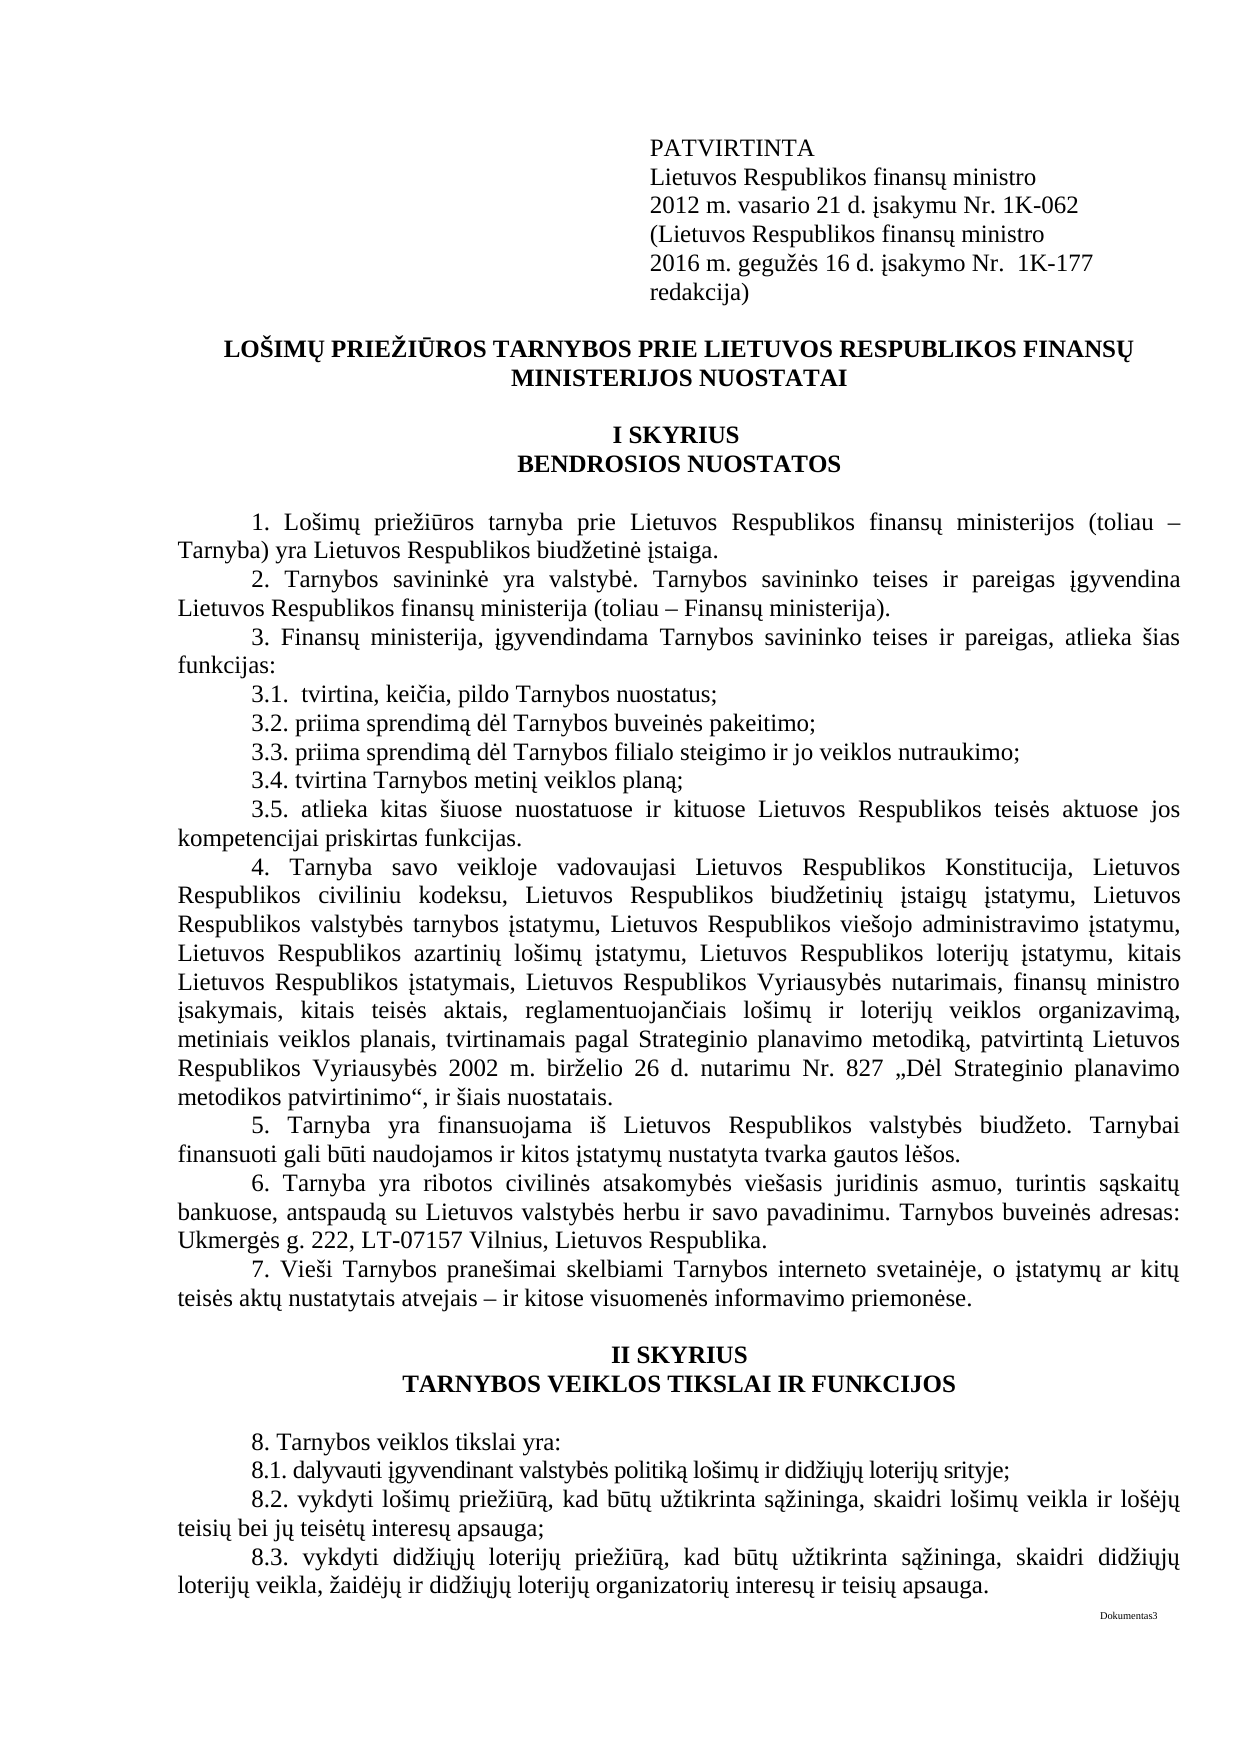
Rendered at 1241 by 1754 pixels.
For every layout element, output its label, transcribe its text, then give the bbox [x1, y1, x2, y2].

text 2016 m. gegužės 16 d. įsakymo Nr. 1K-177 [649, 248, 1181, 277]
text Lietuvos Respublikos finansų ministro [649, 162, 1181, 190]
text 2012 m. vasario 21 d. įsakymu Nr. 1K-062 [649, 190, 1181, 219]
text PATVIRTINTA [649, 133, 1181, 162]
text 3.5. atlieka kitas šiuose nuostatuose ir kituose Lietuvos Respublikos teisės aktuose jos kompetencijai priskirtas funkcijas. [177, 794, 1181, 852]
text 8.3. vykdyti didžiųjų loterijų priežiūrą, kad būtų užtikrinta sąžininga, skaidri didžiųjų loterijų veikla, žaidėjų ir didžiųjų loterijų organizatorių interesų ir teisių apsauga. [177, 1542, 1181, 1599]
text BENDROSIOS NUOSTATOS [177, 449, 1181, 478]
text 8. Tarnybos veiklos tikslai yra: [177, 1427, 1181, 1455]
text 3.2. priima sprendimą dėl Tarnybos buveinės pakeitimo; [177, 708, 1181, 737]
text 5. Tarnyba yra finansuojama iš Lietuvos Respublikos valstybės biudžeto. Tarnybai finansuoti gali būti naudojamos ir kitos įstatymų nustatyta tvarka gautos lėšos. [177, 1110, 1181, 1168]
text 6. Tarnyba yra ribotos civilinės atsakomybės viešasis juridinis asmuo, turintis sąskaitų bankuose, antspaudą su Lietuvos valstybės herbu ir savo pavadinimu. Tarnybos buveinės adresas: Ukmergės g. 222, LT-07157 Vilnius, Lietuvos Respublika. [177, 1168, 1181, 1254]
text II SKYRIUS [177, 1340, 1181, 1369]
text (Lietuvos Respublikos finansų ministro [649, 219, 1181, 248]
text 8.1. dalyvauti įgyvendinant valstybės politiką lošimų ir didžiųjų loterijų srityje; [177, 1455, 1181, 1484]
text 3.4. tvirtina Tarnybos metinį veiklos planą; [177, 765, 1181, 794]
text LOŠIMŲ PRIEŽIŪROS TARNYBOS PRIE LIETUVOS RESPUBLIKOS FINANSŲ MINISTERIJOS NUOSTATAI [177, 334, 1181, 392]
text 3.3. priima sprendimą dėl Tarnybos filialo steigimo ir jo veiklos nutraukimo; [177, 737, 1181, 765]
text 4. Tarnyba savo veikloje vadovaujasi Lietuvos Respublikos Konstitucija, Lietuvos Respublikos civiliniu kodeksu, Lietuvos Respublikos biudžetinių įstaigų įstatymu, Lietuvos Respublikos valstybės tarnybos įstatymu, Lietuvos Respublikos viešojo administravimo įstatymu, Lietuvos Respublikos azartinių lošimų įstatymu, Lietuvos Respublikos loterijų įstatymu, kitais Lietuvos Respublikos įstatymais, Lietuvos Respublikos Vyriausybės nutarimais, finansų ministro įsakymais, kitais teisės aktais, reglamentuojančiais lošimų ir loterijų veiklos organizavimą, metiniais veiklos planais, tvirtinamais pagal Strateginio planavimo metodiką, patvirtintą Lietuvos Respublikos Vyriausybės 2002 m. birželio 26 d. nutarimu Nr. 827 „Dėl Strateginio planavimo metodikos patvirtinimo“, ir šiais nuostatais. [177, 852, 1181, 1110]
text 7. Vieši Tarnybos pranešimai skelbiami Tarnybos interneto svetainėje, o įstatymų ar kitų teisės aktų nustatytais atvejais – ir kitose visuomenės informavimo priemonėse. [177, 1254, 1181, 1312]
text I SKYRIUS [177, 420, 1181, 449]
text 3.1. tvirtina, keičia, pildo Tarnybos nuostatus; [177, 679, 1181, 708]
text 1. Lošimų priežiūros tarnyba prie Lietuvos Respublikos finansų ministerijos (toliau – Tarnyba) yra Lietuvos Respublikos biudžetinė įstaiga. [177, 507, 1181, 564]
text 2. Tarnybos savininkė yra valstybė. Tarnybos savininko teises ir pareigas įgyvendina Lietuvos Respublikos finansų ministerija (toliau – Finansų ministerija). [177, 564, 1181, 622]
text redakcija) [649, 277, 1181, 305]
text 8.2. vykdyti lošimų priežiūrą, kad būtų užtikrinta sąžininga, skaidri lošimų veikla ir lošėjų teisių bei jų teisėtų interesų apsauga; [177, 1484, 1181, 1542]
text TARNYBOS VEIKLOS TIKSLAI IR FUNKCIJOS [177, 1369, 1181, 1398]
text 3. Finansų ministerija, įgyvendindama Tarnybos savininko teises ir pareigas, atlieka šias funkcijas: [177, 622, 1181, 679]
